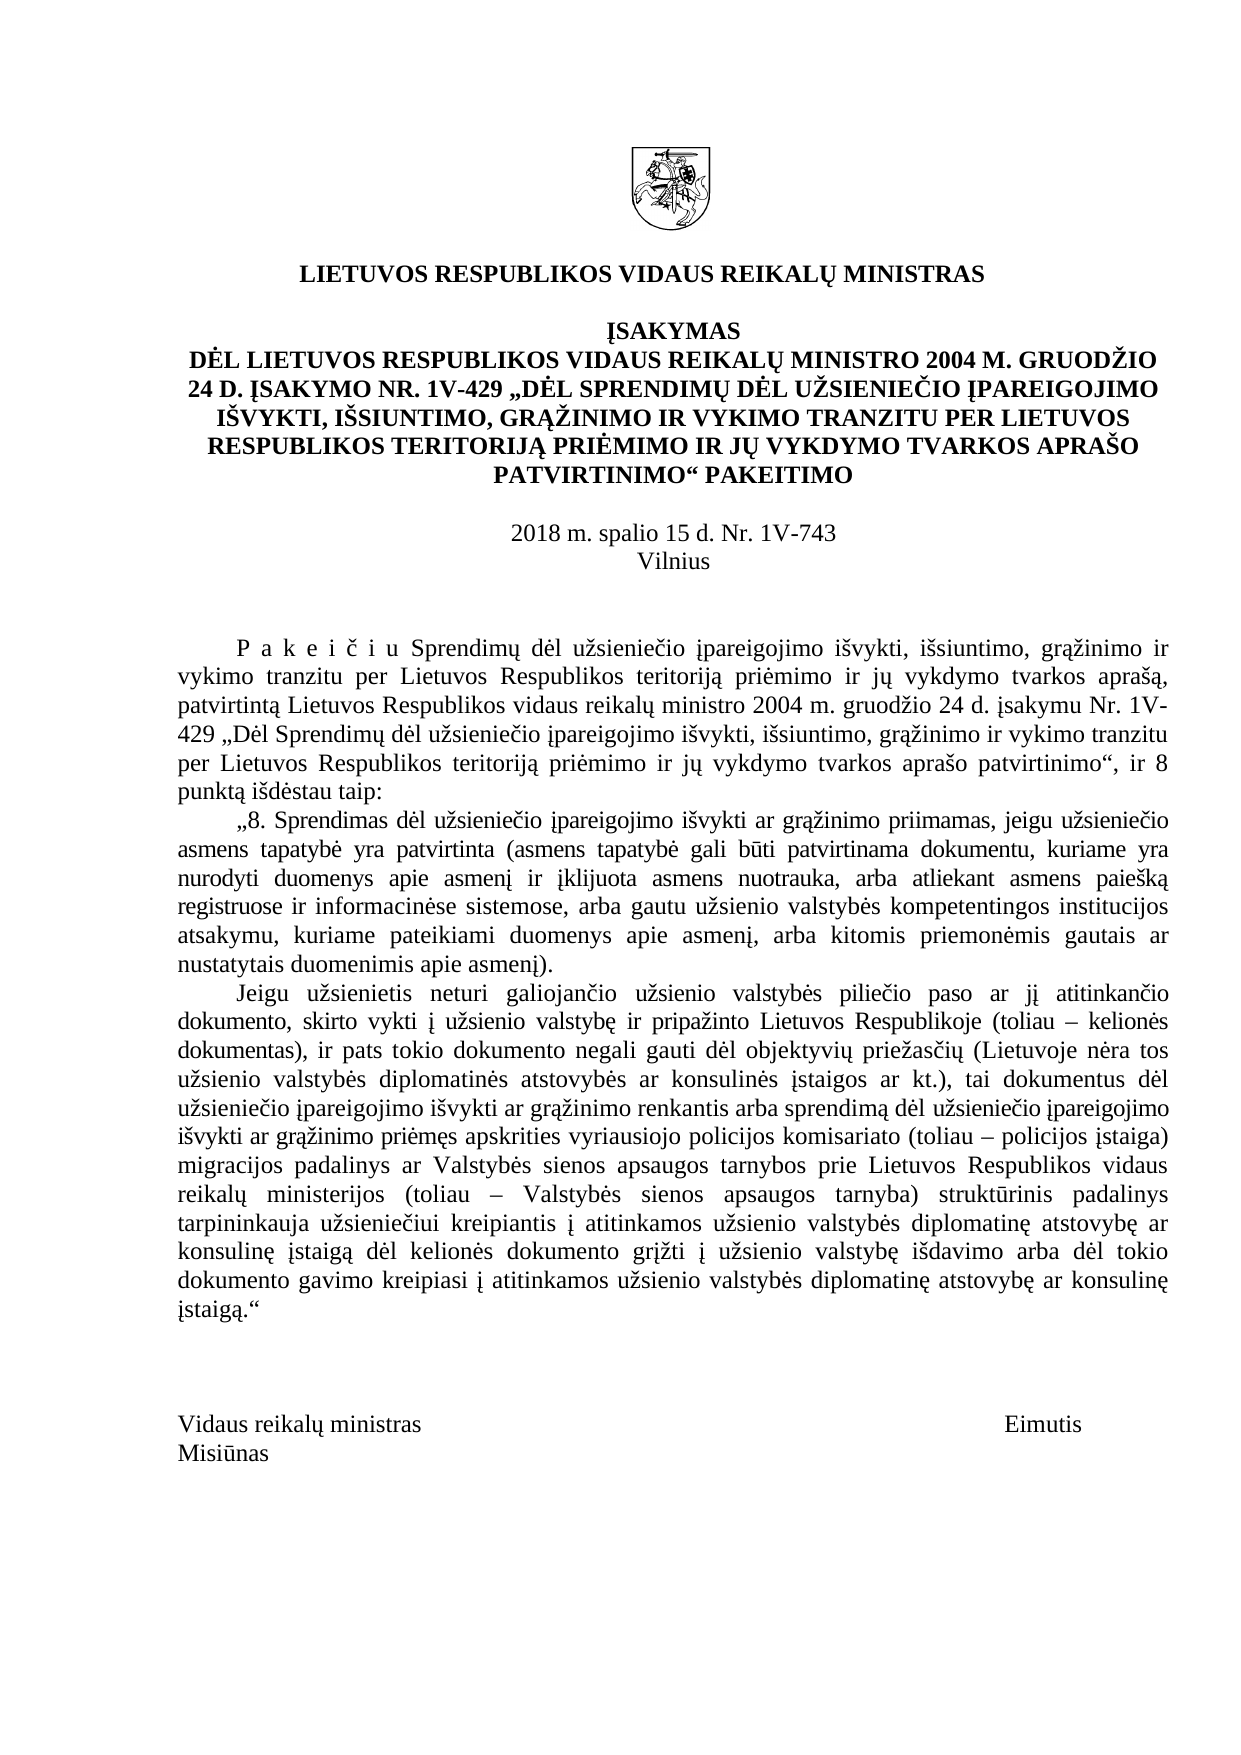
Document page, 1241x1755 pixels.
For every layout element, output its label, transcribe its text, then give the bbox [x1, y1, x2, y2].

text ĮSAKYMAS [177, 316, 1169, 345]
text LIETUVOS RESPUBLIKOS VIDAUS REIKALŲ MINISTRAS [177, 259, 1164, 288]
text 2018 m. spalio 15 d. Nr. 1V-743 [177, 518, 1169, 546]
text Jeigu užsienietis neturi galiojančio užsienio valstybės piliečio paso ar jį atitinkančio dokumento, skirto vykti į užsienio valstybę ir pripažinto Lietuvos Respublikoje (toliau – kelionės dokumentas), ir pats tokio dokumento negali gauti dėl objektyvių priežasčių (Lietuvoje nėra tos užsienio valstybės diplomatinės atstovybės ar konsulinės įstaigos ar kt.), tai dokumentus dėl užsieniečio įpareigojimo išvykti ar grąžinimo renkantis arba sprendimą dėl užsieniečio įpareigojimo išvykti ar grąžinimo priėmęs apskrities vyriausiojo policijos komisariato (toliau – policijos įstaiga) migracijos padalinys ar Valstybės sienos apsaugos tarnybos prie Lietuvos Respublikos vidaus reikalų ministerijos (toliau – Valstybės sienos apsaugos tarnyba) struktūrinis padalinys tarpininkauja užsieniečiui kreipiantis į atitinkamos užsienio valstybės diplomatinę atstovybę ar konsulinę įstaigą dėl kelionės dokumento grįžti į užsienio valstybę išdavimo arba dėl tokio dokumento gavimo kreipiasi į atitinkamos užsienio valstybės diplomatinę atstovybę ar konsulinę įstaigą.“ [177, 978, 1169, 1323]
text „8. Sprendimas dėl užsieniečio įpareigojimo išvykti ar grąžinimo priimamas, jeigu užsieniečio asmens tapatybė yra patvirtinta (asmens tapatybė gali būti patvirtinama dokumentu, kuriame yra nurodyti duomenys apie asmenį ir įklijuota asmens nuotrauka, arba atliekant asmens paiešką registruose ir informacinėse sistemose, arba gautu užsienio valstybės kompetentingos institucijos atsakymu, kuriame pateikiami duomenys apie asmenį, arba kitomis priemonėmis gautais ar nustatytais duomenimis apie asmenį). [177, 805, 1169, 978]
text DĖL LIETUVOS RESPUBLIKOS VIDAUS REIKALŲ MINISTRO 2004 M. GRUODŽIO 24 D. ĮSAKYMO NR. 1V-429 „DĖL SPRENDIMŲ DĖL UŽSIENIEČIO ĮPAREIGOJIMO IŠVYKTI, IŠSIUNTIMO, GRĄŽINIMO IR VYKIMO TRANZITU PER LIETUVOS RESPUBLIKOS TERITORIJĄ PRIĖMIMO IR JŲ VYKDYMO TVARKOS APRAŠO PATVIRTINIMO“ PAKEITIMO [177, 345, 1169, 489]
text P a k e i č i u Sprendimų dėl užsieniečio įpareigojimo išvykti, išsiuntimo, grąžinimo ir vykimo tranzitu per Lietuvos Respublikos teritoriją priėmimo ir jų vykdymo tvarkos aprašą, patvirtintą Lietuvos Respublikos vidaus reikalų ministro 2004 m. gruodžio 24 d. įsakymu Nr. 1V-429 „Dėl Sprendimų dėl užsieniečio įpareigojimo išvykti, išsiuntimo, grąžinimo ir vykimo tranzitu per Lietuvos Respublikos teritoriją priėmimo ir jų vykdymo tvarkos aprašo patvirtinimo“, ir 8 punktą išdėstau taip: [177, 633, 1169, 805]
text Vilnius [177, 546, 1169, 575]
text Vidaus reikalų ministras Eimutis Misiūnas [177, 1409, 1169, 1466]
